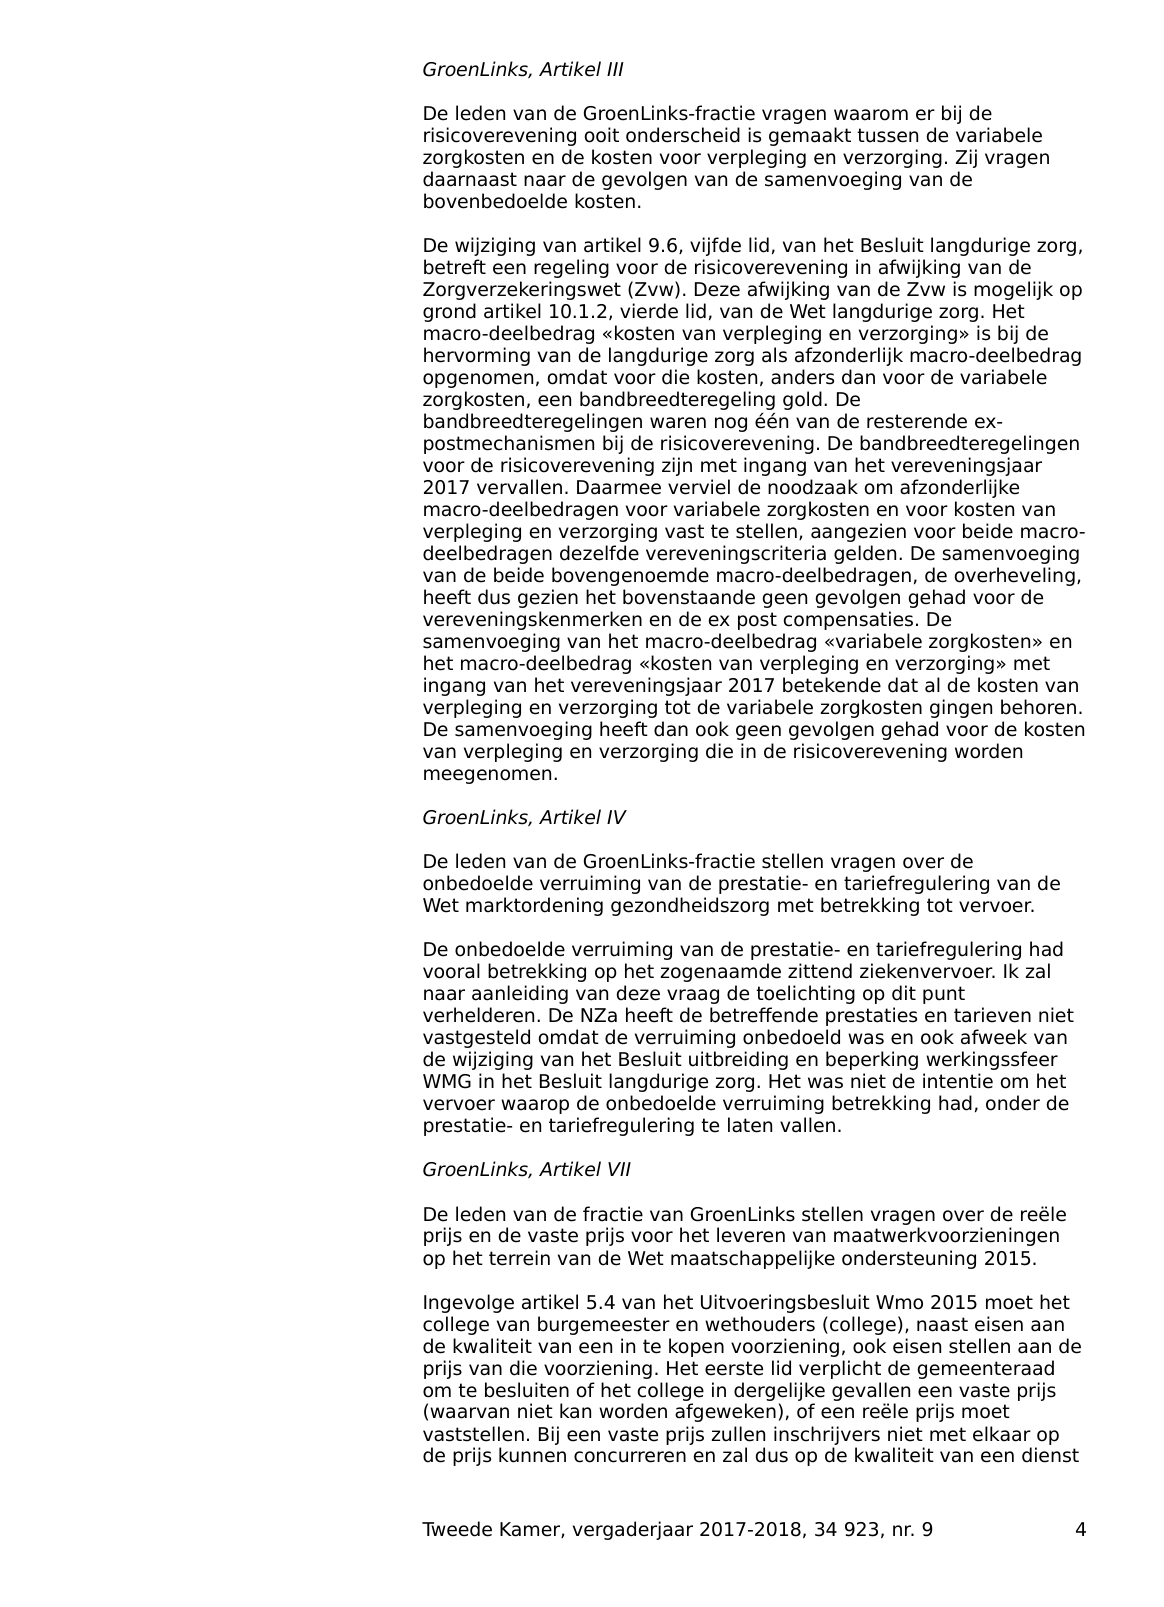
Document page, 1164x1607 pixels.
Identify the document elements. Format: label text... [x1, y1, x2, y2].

text Ingevolge artikel 5.4 van het Uitvoeringsbesluit Wmo 2015 moet het college van burgemeester en wethouders (college), naast eisen aan de kwaliteit van een in te kopen voorziening, ook eisen stellen aan de prijs van die voorziening. Het eerste lid verplicht de gemeenteraad om te besluiten of het college in dergelijke gevallen een vaste prijs (waarvan niet kan worden afgeweken), of een reële prijs moet vaststellen. Bij een vaste prijs zullen inschrijvers niet met elkaar op de prijs kunnen concurreren en zal dus op de kwaliteit van een dienst [422, 1292, 1087, 1467]
subtitle GroenLinks, Artikel VII [422, 1159, 1087, 1181]
text De leden van de fractie van GroenLinks stellen vragen over de reële prijs en de vaste prijs voor het leveren van maatwerkvoorzieningen op het terrein van de Wet maatschappelijke ondersteuning 2015. [422, 1203, 1087, 1269]
text De wijziging van artikel 9.6, vijfde lid, van het Besluit langdurige zorg, betreft een regeling voor de risicoverevening in afwijking van de Zorgverzekeringswet (Zvw). Deze afwijking van de Zvw is mogelijk op grond artikel 10.1.2, vierde lid, van de Wet langdurige zorg. Het macro-deelbedrag «kosten van verpleging en verzorging» is bij de hervorming van de langdurige zorg als afzonderlijk macro-deelbedrag opgenomen, omdat voor die kosten, anders dan voor de variabele zorgkosten, een bandbreedteregeling gold. De bandbreedteregelingen waren nog één van de resterende ex-postmechanismen bij de risicoverevening. De bandbreedteregelingen voor de risicoverevening zijn met ingang van het vereveningsjaar 2017 vervallen. Daarmee verviel de noodzaak om afzonderlijke macro-deelbedragen voor variabele zorgkosten en voor kosten van verpleging en verzorging vast te stellen, aangezien voor beide macro-deelbedragen dezelfde vereveningscriteria gelden. De samenvoeging van de beide bovengenoemde macro-deelbedragen, de overheveling, heeft dus gezien het bovenstaande geen gevolgen gehad voor de vereveningskenmerken en de ex post compensaties. De samenvoeging van het macro-deelbedrag «variabele zorgkosten» en het macro-deelbedrag «kosten van verpleging en verzorging» met ingang van het vereveningsjaar 2017 betekende dat al de kosten van verpleging en verzorging tot de variabele zorgkosten gingen behoren. De samenvoeging heeft dan ook geen gevolgen gehad voor de kosten van verpleging en verzorging die in de risicoverevening worden meegenomen. [422, 235, 1087, 785]
subtitle GroenLinks, Artikel IV [422, 807, 1087, 829]
text De onbedoelde verruiming van de prestatie- en tariefregulering had vooral betrekking op het zogenaamde zittend ziekenvervoer. Ik zal naar aanleiding van deze vraag de toelichting op dit punt verhelderen. De NZa heeft de betreffende prestaties en tarieven niet vastgesteld omdat de verruiming onbedoeld was en ook afweek van de wijziging van het Besluit uitbreiding en beperking werkingssfeer WMG in het Besluit langdurige zorg. Het was niet de intentie om het vervoer waarop de onbedoelde verruiming betrekking had, onder de prestatie- en tariefregulering te laten vallen. [422, 939, 1087, 1137]
text De leden van de GroenLinks-fractie vragen waarom er bij de risicoverevening ooit onderscheid is gemaakt tussen de variabele zorgkosten en de kosten voor verpleging en verzorging. Zij vragen daarnaast naar de gevolgen van de samenvoeging van de bovenbedoelde kosten. [422, 103, 1087, 213]
text De leden van de GroenLinks-fractie stellen vragen over de onbedoelde verruiming van de prestatie- en tariefregulering van de Wet marktordening gezondheidszorg met betrekking tot vervoer. [422, 851, 1087, 917]
subtitle GroenLinks, Artikel III [422, 59, 1087, 81]
